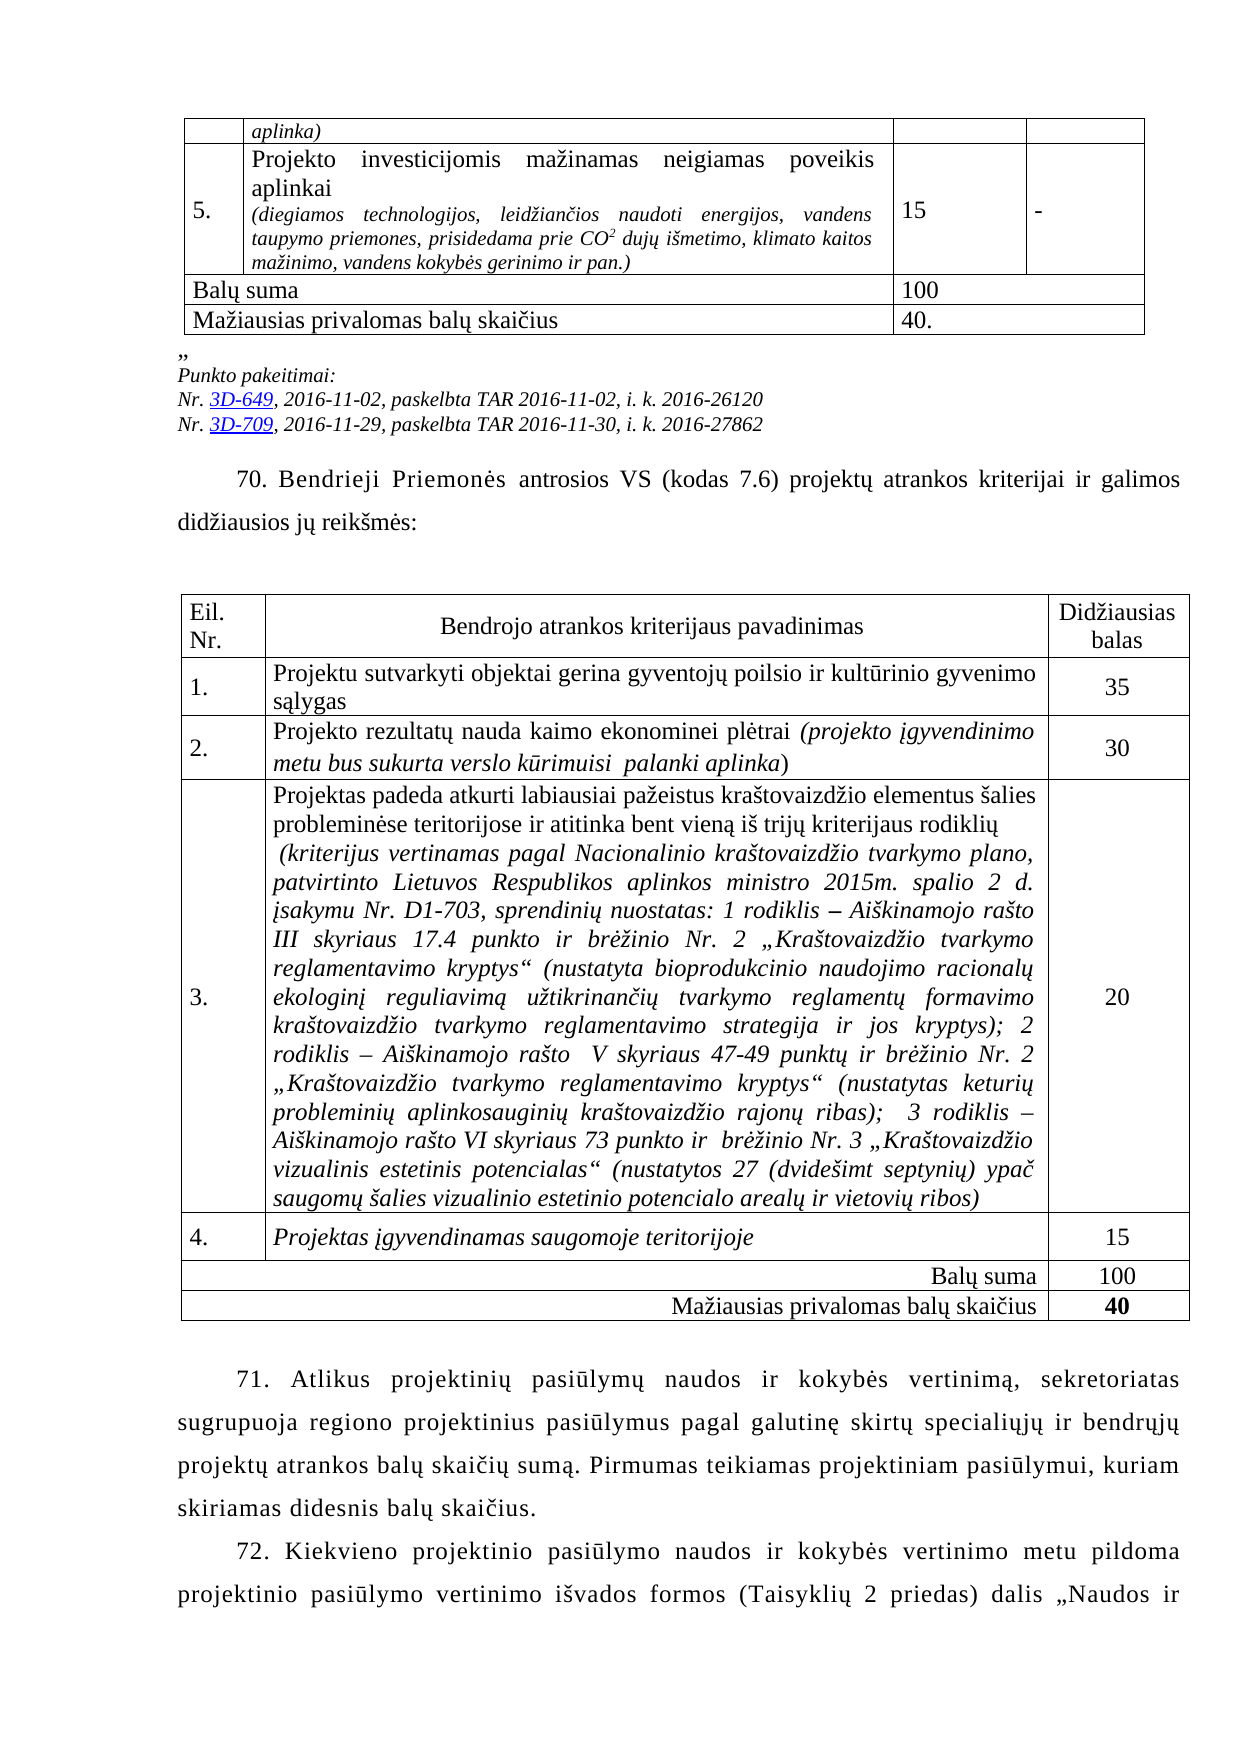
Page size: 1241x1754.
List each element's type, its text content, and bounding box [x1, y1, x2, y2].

table_cell 15 [894, 144, 1026, 274]
table_header Didžiausias balas [1049, 595, 1189, 657]
text 71. Atlikus projektinių pasiūlymų naudos ir kokybės vertinimą, sekretoriatas sugrupuoja regiono projektinius pasiūlymus pagal galutinę skirtų specialiųjų ir bendrųjų projektų atrankos balų skaičių sumą. Pirmumas teikiamas projektiniam pasiūlymui, kuriam skiriamas didesnis balų skaičius. [177, 1364, 1181, 1522]
table_cell Mažiausias privalomas balų skaičius [182, 1291, 1048, 1320]
table_cell 100 [1049, 1261, 1189, 1290]
table_header Bendrojo atrankos kriterijaus pavadinimas [266, 595, 1048, 657]
table_cell Projektas padeda atkurti labiausiai pažeistus kraštovaizdžio elementus šalies probleminėse teritorijose ir atitinka bent vieną iš trijų kriterijaus rodiklių (kriterijus vertinamas pagal Nacionalinio kraštovaizdžio tvarkymo plano, patvirtinto Lietuvos Respublikos aplinkos ministro 2015m. spalio 2 d. įsakymu Nr. D1-703, sprendinių nuostatas: 1 rodiklis – Aiškinamojo rašto III skyriaus 17.4 punkto ir brėžinio Nr. 2 „Kraštovaizdžio tvarkymo reglamentavimo kryptys“ (nustatyta bioprodukcinio naudojimo racionalų ekologinį reguliavimą užtikrinančių tvarkymo reglamentų formavimo kraštovaizdžio tvarkymo reglamentavimo strategija ir jos kryptys); 2 rodiklis – Aiškinamojo rašto V skyriaus 47-49 punktų ir brėžinio Nr. 2 „Kraštovaizdžio tvarkymo reglamentavimo kryptys“ (nustatytas keturių probleminių aplinkosauginių kraštovaizdžio rajonų ribas); 3 rodiklis – Aiškinamojo rašto VI skyriaus 73 punkto ir brėžinio Nr. 3 „Kraštovaizdžio vizualinis estetinis potencialas“ (nustatytos 27 (dvidešimt septynių) ypač saugomų šalies vizualinio estetinio potencialo arealų ir vietovių ribos) [266, 780, 1048, 1212]
table_cell 15 [1049, 1213, 1189, 1260]
table_cell Projektu sutvarkyti objektai gerina gyventojų poilsio ir kultūrinio gyvenimo sąlygas [266, 658, 1048, 715]
table_cell aplinka) [244, 119, 893, 143]
table_cell 2. [182, 716, 265, 779]
table_header Eil.Nr. [182, 595, 265, 657]
text Punkto pakeitimai: [177, 363, 1181, 387]
table_cell 35 [1049, 658, 1189, 715]
table_cell 20 [1049, 780, 1189, 1212]
table_cell Projekto rezultatų nauda kaimo ekonominei plėtrai (projekto įgyvendinimo metu bus sukurta verslo kūrimuisi palanki aplinka) [266, 716, 1048, 779]
table_cell 5. [185, 144, 243, 274]
table_cell 30 [1049, 716, 1189, 779]
table_cell - [1027, 144, 1144, 274]
table_cell 1. [182, 658, 265, 715]
text Nr. 3D-649, 2016-11-02, paskelbta TAR 2016-11-02, i. k. 2016-26120 [177, 387, 1181, 411]
table_cell Balų suma [185, 275, 893, 304]
table_cell Mažiausias privalomas balų skaičius [185, 305, 893, 333]
table_cell [894, 119, 1026, 143]
text 70. Bendrieji Priemonės antrosios VS (kodas 7.6) projektų atrankos kriterijai ir galimos didžiausios jų reikšmės: [177, 464, 1181, 536]
text Nr. 3D-709, 2016-11-29, paskelbta TAR 2016-11-30, i. k. 2016-27862 [177, 411, 1181, 436]
table_cell 4. [182, 1213, 265, 1260]
table_cell 40. [894, 305, 1144, 333]
text 72. Kiekvieno projektinio pasiūlymo naudos ir kokybės vertinimo metu pildoma projektinio pasiūlymo vertinimo išvados formos (Taisyklių 2 priedas) dalis „Naudos ir [177, 1536, 1181, 1608]
table_cell [185, 119, 243, 143]
table_cell Balų suma [182, 1261, 1048, 1290]
table_cell 3. [182, 780, 265, 1212]
table_cell 40 [1049, 1291, 1189, 1320]
table_cell Projekto investicijomis mažinamas neigiamas poveikis aplinkai (diegiamos technologijos, leidžiančios naudoti energijos, vandens taupymo priemones, prisidedama prie CO2 dujų išmetimo, klimato kaitos mažinimo, vandens kokybės gerinimo ir pan.) [244, 144, 893, 274]
table_cell - [1027, 119, 1144, 143]
table_cell Projektas įgyvendinamas saugomoje teritorijoje [266, 1213, 1048, 1260]
table_cell 100 [894, 275, 1144, 304]
text „ [177, 334, 1181, 363]
